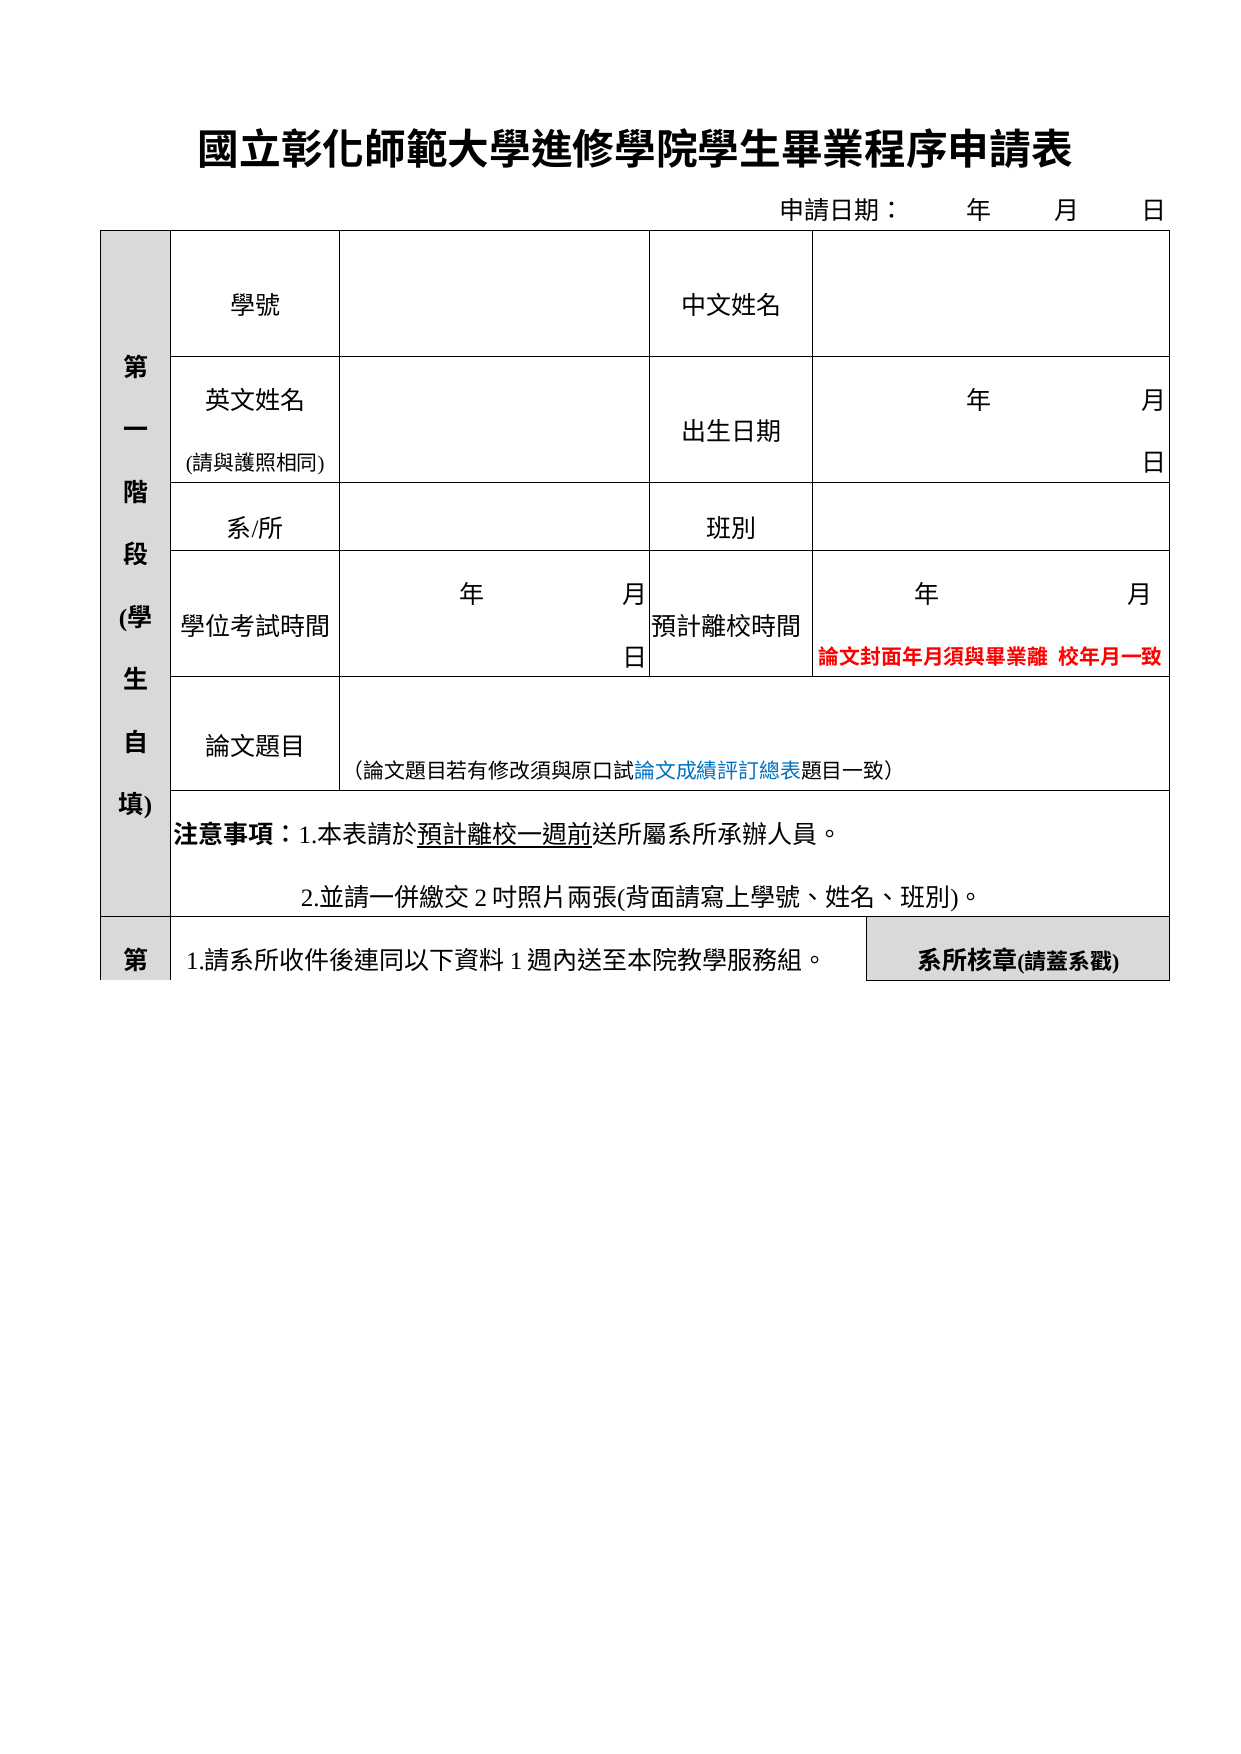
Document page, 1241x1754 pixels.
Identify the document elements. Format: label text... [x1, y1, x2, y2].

table_cell 系所核章(請蓋系戳) [867, 917, 1169, 980]
table_header 第一階段(學生自填) [101, 231, 170, 916]
table_cell 預計離校時間 [650, 551, 812, 676]
table_cell 班別 [650, 483, 812, 550]
table_header [813, 231, 1169, 356]
text 國立彰化師範大學進修學院學生畢業程序申請表 [103, 105, 1166, 167]
table_cell [340, 483, 649, 550]
table_cell 第 [101, 917, 170, 980]
table_cell 出生日期 [650, 357, 812, 482]
table_cell 學位考試時間 [171, 551, 339, 676]
table_header 中文姓名 [650, 231, 812, 356]
table_cell 注意事項︰1.本表請於預計離校一週前送所屬系所承辦人員。 2.並請一併繳交2吋照片兩張(背面請寫上學號、姓名、班別)。 [171, 791, 1169, 916]
table_cell 年 月 論文封面年月須與畢業離 校年月一致 [813, 551, 1169, 676]
table_cell 1.請系所收件後連同以下資料1週內送至本院教學服務組。 [171, 917, 866, 980]
table_cell （論文題目若有修改須與原口試論文成績評訂總表題目一致） [340, 677, 1169, 790]
table_header [340, 231, 649, 356]
table_cell 系/所 [171, 483, 339, 550]
table_cell 年 月 日 [340, 551, 649, 676]
text 申請日期： 年 月 日 [103, 167, 1166, 230]
table_cell [340, 357, 649, 482]
table_cell 年 月 日 [813, 357, 1169, 482]
table_cell [813, 483, 1169, 550]
table_cell 論文題目 [171, 677, 339, 790]
table_header 學號 [171, 231, 339, 356]
table_cell 英文姓名 (請與護照相同) [171, 357, 339, 482]
